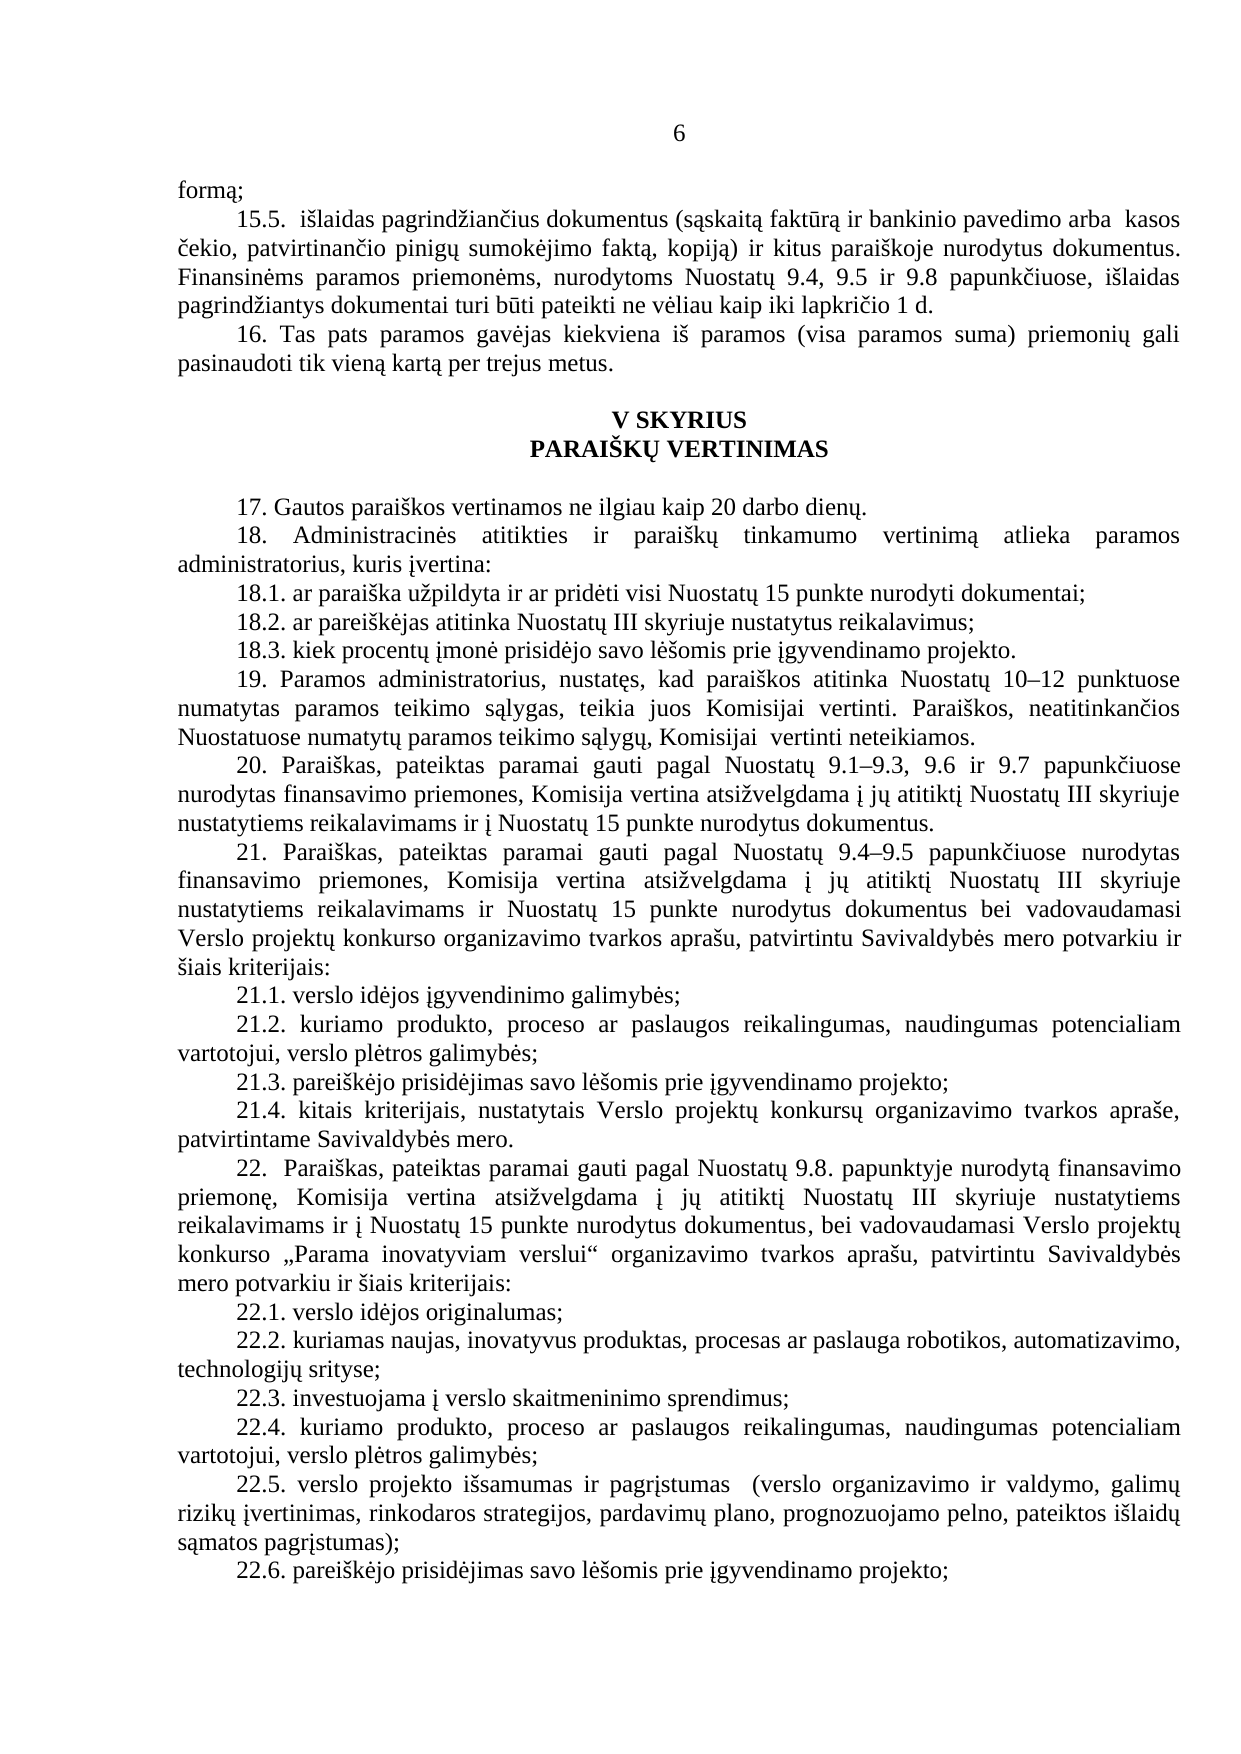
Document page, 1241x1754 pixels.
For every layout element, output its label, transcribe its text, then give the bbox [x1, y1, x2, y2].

text 16. Tas pats paramos gavėjas kiekviena iš paramos (visa paramos suma) priemonių gali pasinaudoti tik vieną kartą per trejus metus. [177, 319, 1181, 377]
text 17. Gautos paraiškos vertinamos ne ilgiau kaip 20 darbo dienų. [177, 492, 1181, 521]
text formą; [177, 176, 1181, 204]
text 22.6. pareiškėjo prisidėjimas savo lėšomis prie įgyvendinamo projekto; [177, 1556, 1181, 1584]
text 21.2. kuriamo produkto, proceso ar paslaugos reikalingumas, naudingumas potencialiam vartotojui, verslo plėtros galimybės; [177, 1009, 1181, 1067]
text 18.2. ar pareiškėjas atitinka Nuostatų III skyriuje nustatytus reikalavimus; [177, 607, 1181, 636]
text 22. Paraiškas, pateiktas paramai gauti pagal Nuostatų 9.8. papunktyje nurodytą finansavimo priemonę, Komisija vertina atsižvelgdama į jų atitiktį Nuostatų III skyriuje nustatytiems reikalavimams ir į Nuostatų 15 punkte nurodytus dokumentus, bei vadovaudamasi Verslo projektų konkurso „Parama inovatyviam verslui“ organizavimo tvarkos aprašu, patvirtintu Savivaldybės mero potvarkiu ir šiais kriterijais: [177, 1153, 1181, 1297]
text 22.4. kuriamo produkto, proceso ar paslaugos reikalingumas, naudingumas potencialiam vartotojui, verslo plėtros galimybės; [177, 1412, 1181, 1469]
text 19. Paramos administratorius, nustatęs, kad paraiškos atitinka Nuostatų 10‒12 punktuose numatytas paramos teikimo sąlygas, teikia juos Komisijai vertinti. Paraiškos, neatitinkančios Nuostatuose numatytų paramos teikimo sąlygų, Komisijai vertinti neteikiamos. [177, 664, 1181, 751]
text V SKYRIUS [177, 406, 1181, 434]
text 20. Paraiškas, pateiktas paramai gauti pagal Nuostatų 9.1‒9.3, 9.6 ir 9.7 papunkčiuose nurodytas finansavimo priemones, Komisija vertina atsižvelgdama į jų atitiktį Nuostatų III skyriuje nustatytiems reikalavimams ir į Nuostatų 15 punkte nurodytus dokumentus. [177, 751, 1181, 837]
text 18. Administracinės atitikties ir paraiškų tinkamumo vertinimą atlieka paramos administratorius, kuris įvertina: [177, 521, 1181, 578]
text 15.5. išlaidas pagrindžiančius dokumentus (sąskaitą faktūrą ir bankinio pavedimo arba kasos čekio, patvirtinančio pinigų sumokėjimo faktą, kopiją) ir kitus paraiškoje nurodytus dokumentus. Finansinėms paramos priemonėms, nurodytoms Nuostatų 9.4, 9.5 ir 9.8 papunkčiuose, išlaidas pagrindžiantys dokumentai turi būti pateikti ne vėliau kaip iki lapkričio 1 d. [177, 204, 1181, 319]
text PARAIŠKŲ VERTINIMAS [177, 434, 1181, 463]
text 18.3. kiek procentų įmonė prisidėjo savo lėšomis prie įgyvendinamo projekto. [177, 636, 1181, 664]
text 22.5. verslo projekto išsamumas ir pagrįstumas (verslo organizavimo ir valdymo, galimų rizikų įvertinimas, rinkodaros strategijos, pardavimų plano, prognozuojamo pelno, pateiktos išlaidų sąmatos pagrįstumas); [177, 1469, 1181, 1556]
text 22.3. investuojama į verslo skaitmeninimo sprendimus; [177, 1383, 1181, 1412]
text 22.2. kuriamas naujas, inovatyvus produktas, procesas ar paslauga robotikos, automatizavimo, technologijų srityse; [177, 1326, 1181, 1383]
text 21.1. verslo idėjos įgyvendinimo galimybės; [177, 981, 1181, 1009]
text 22.1. verslo idėjos originalumas; [177, 1297, 1181, 1326]
text 21.3. pareiškėjo prisidėjimas savo lėšomis prie įgyvendinamo projekto; [177, 1067, 1181, 1096]
text 21.4. kitais kriterijais, nustatytais Verslo projektų konkursų organizavimo tvarkos apraše, patvirtintame Savivaldybės mero. [177, 1096, 1181, 1153]
text 21. Paraiškas, pateiktas paramai gauti pagal Nuostatų 9.4‒9.5 papunkčiuose nurodytas finansavimo priemones, Komisija vertina atsižvelgdama į jų atitiktį Nuostatų III skyriuje nustatytiems reikalavimams ir Nuostatų 15 punkte nurodytus dokumentus bei vadovaudamasi Verslo projektų konkurso organizavimo tvarkos aprašu, patvirtintu Savivaldybės mero potvarkiu ir šiais kriterijais: [177, 837, 1181, 981]
text 18.1. ar paraiška užpildyta ir ar pridėti visi Nuostatų 15 punkte nurodyti dokumentai; [177, 578, 1181, 607]
